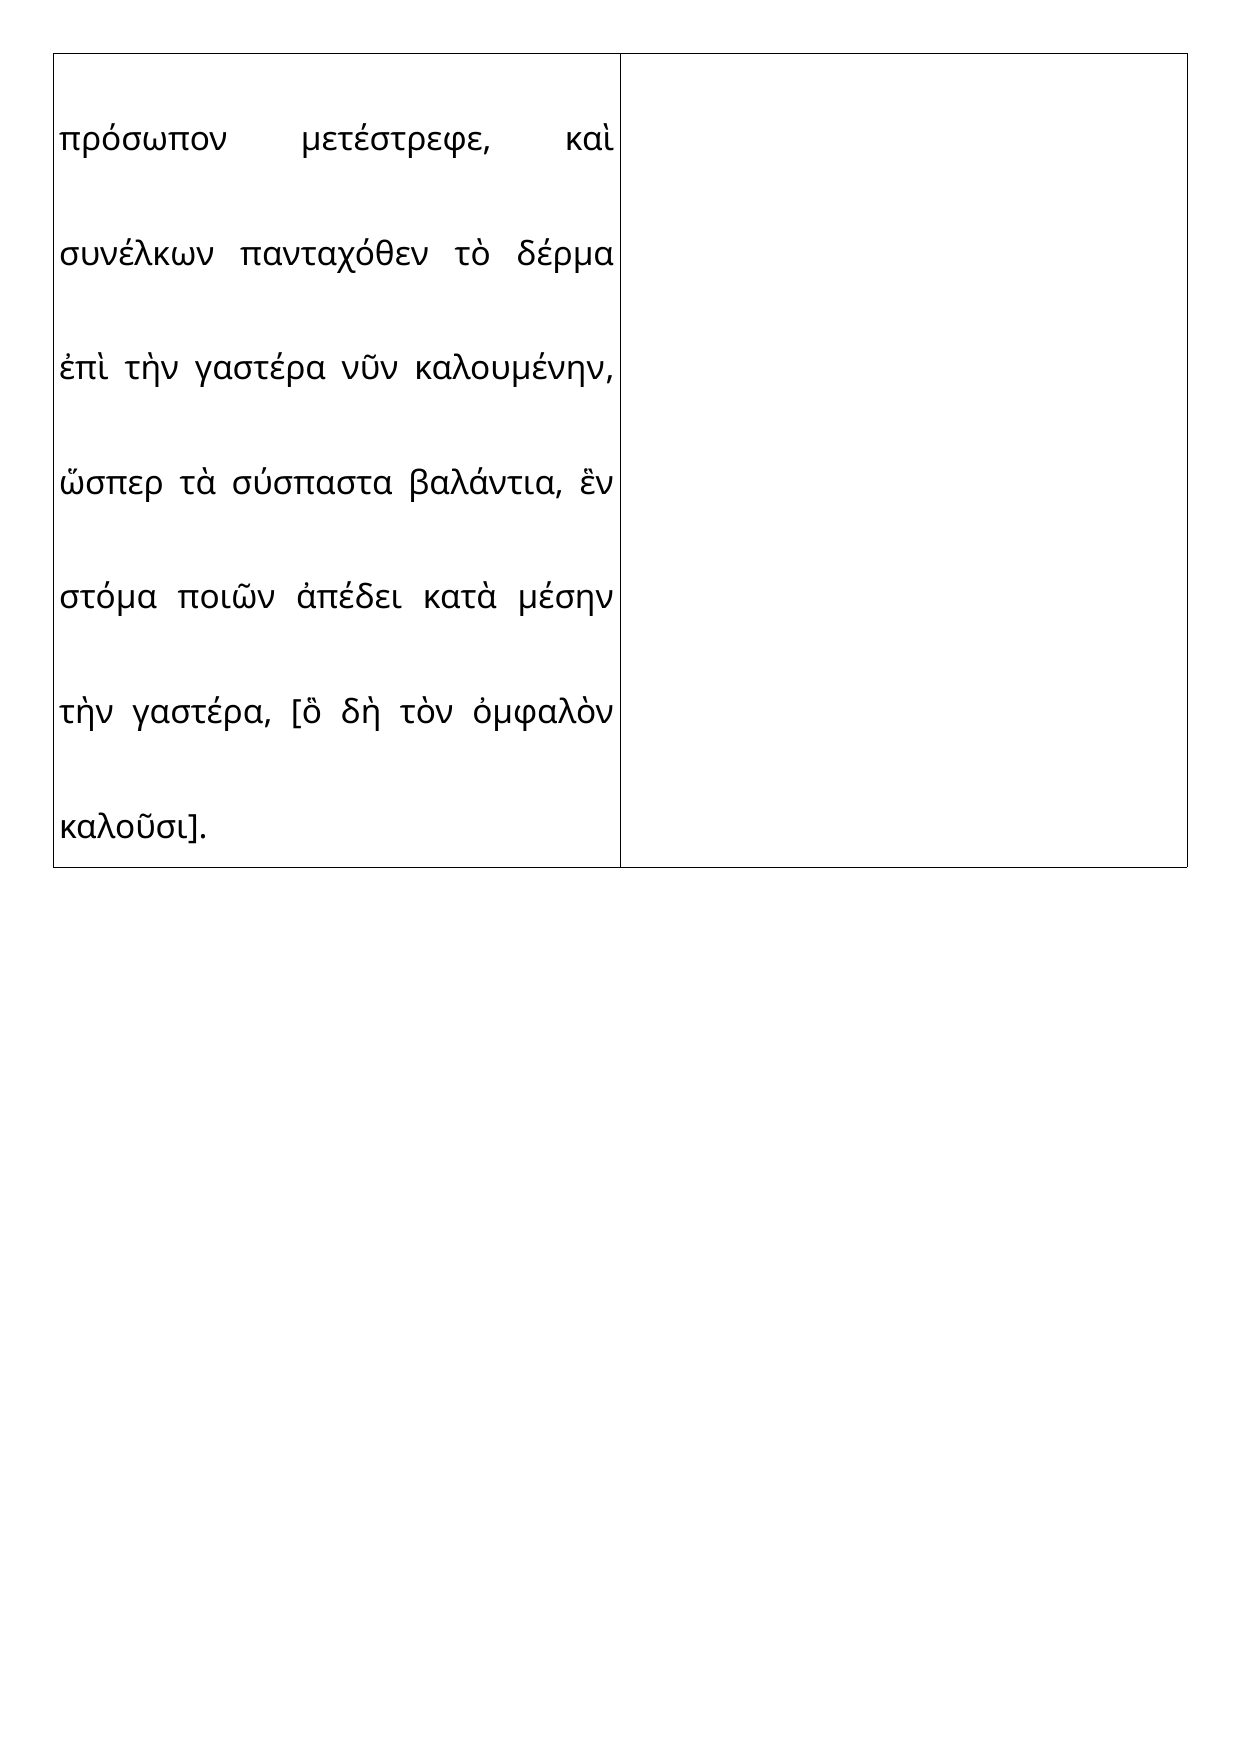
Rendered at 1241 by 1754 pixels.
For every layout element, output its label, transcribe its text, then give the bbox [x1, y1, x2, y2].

table_header πρόσωπον μετέστρεφε, καὶ συνέλκων πανταχόθεν τὸ δέρμα ἐπὶ τὴν γαστέρα νῦν καλουμένην, ὥσπερ τὰ σύσπαστα βαλάντια, ἓν στόμα ποιῶν ἀπέδει κατὰ μέσην τὴν γαστέρα, [ὃ δὴ τὸν ὀμφαλὸν καλοῦσι]. [54, 54, 620, 867]
table_header [621, 54, 1187, 867]
